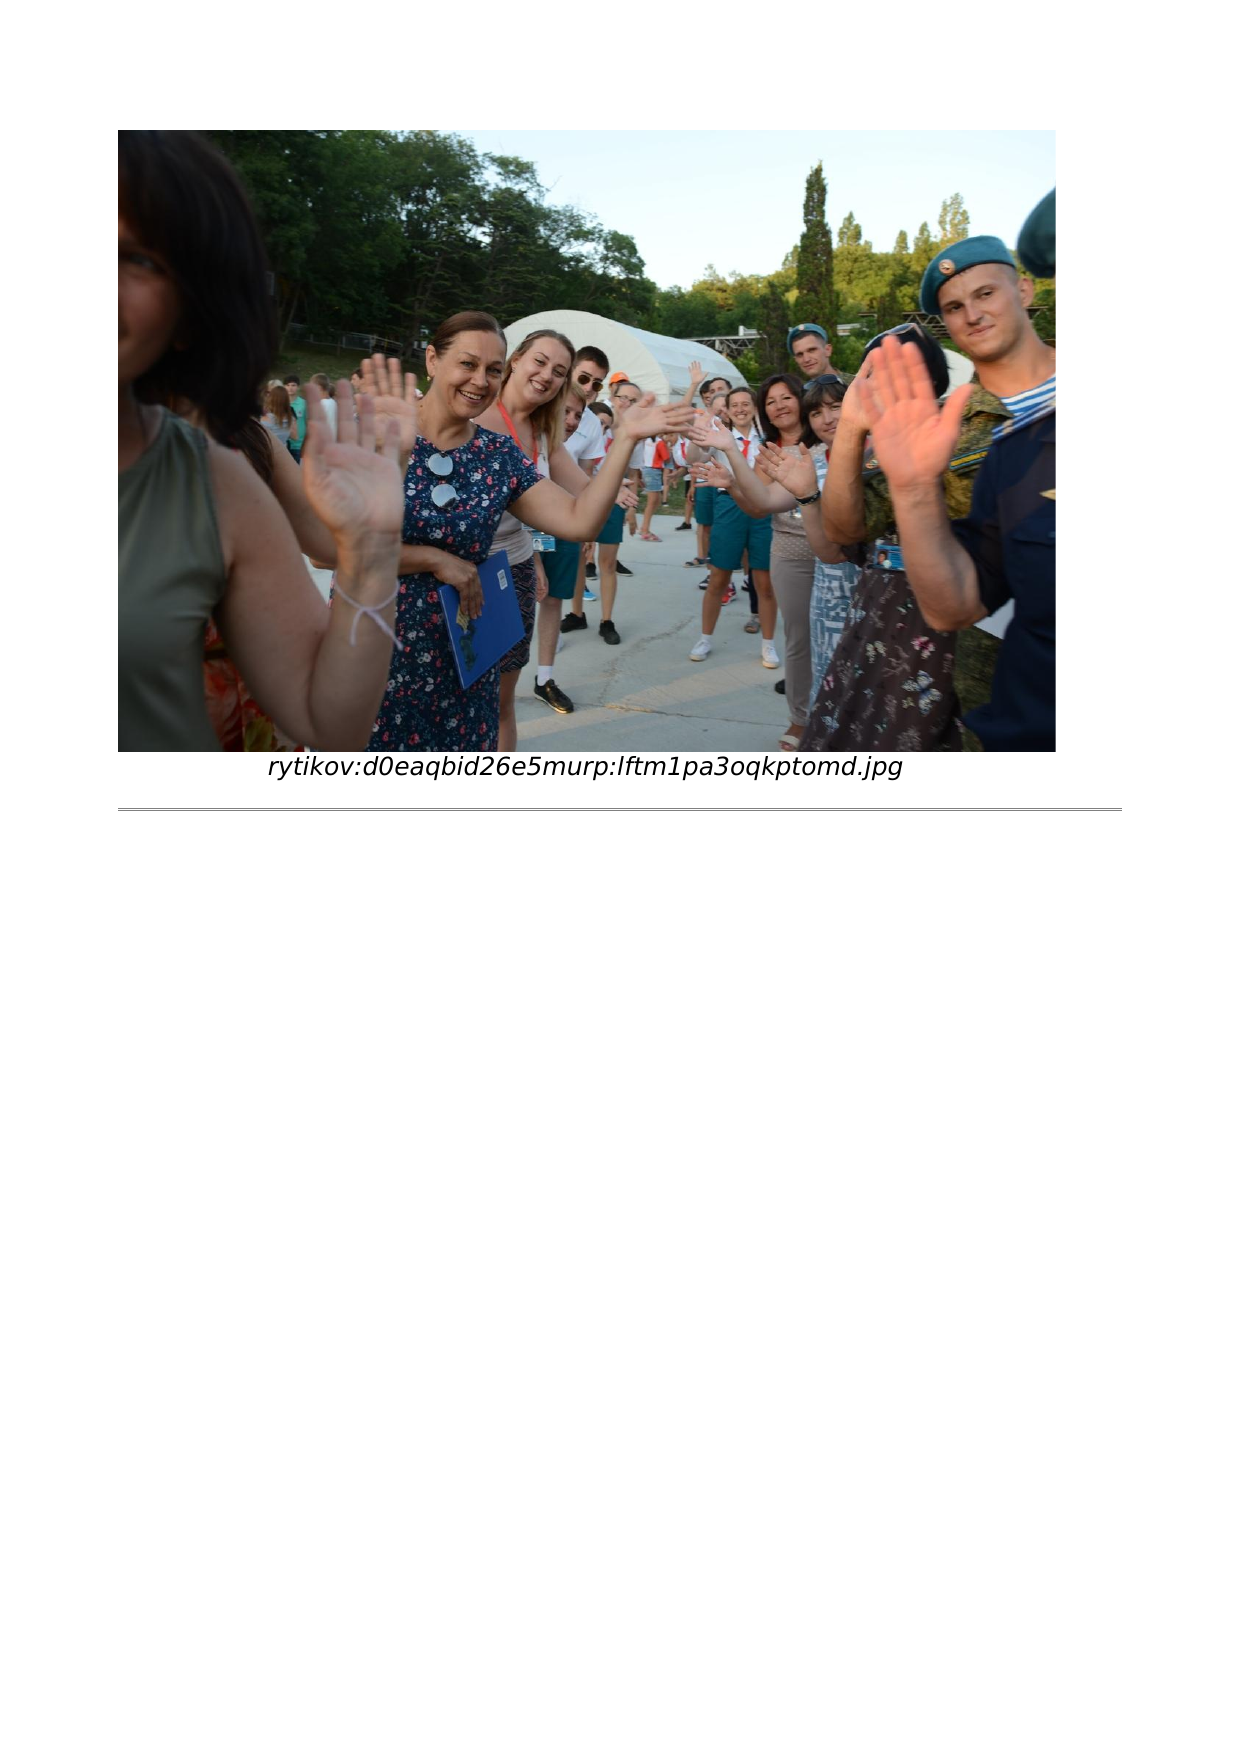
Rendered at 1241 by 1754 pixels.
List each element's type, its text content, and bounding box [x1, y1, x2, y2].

picture [118, 130, 1056, 752]
text rytikov:d0eaqbid26e5murp:lftm1pa3oqkptomd.jpg [118, 752, 1056, 781]
